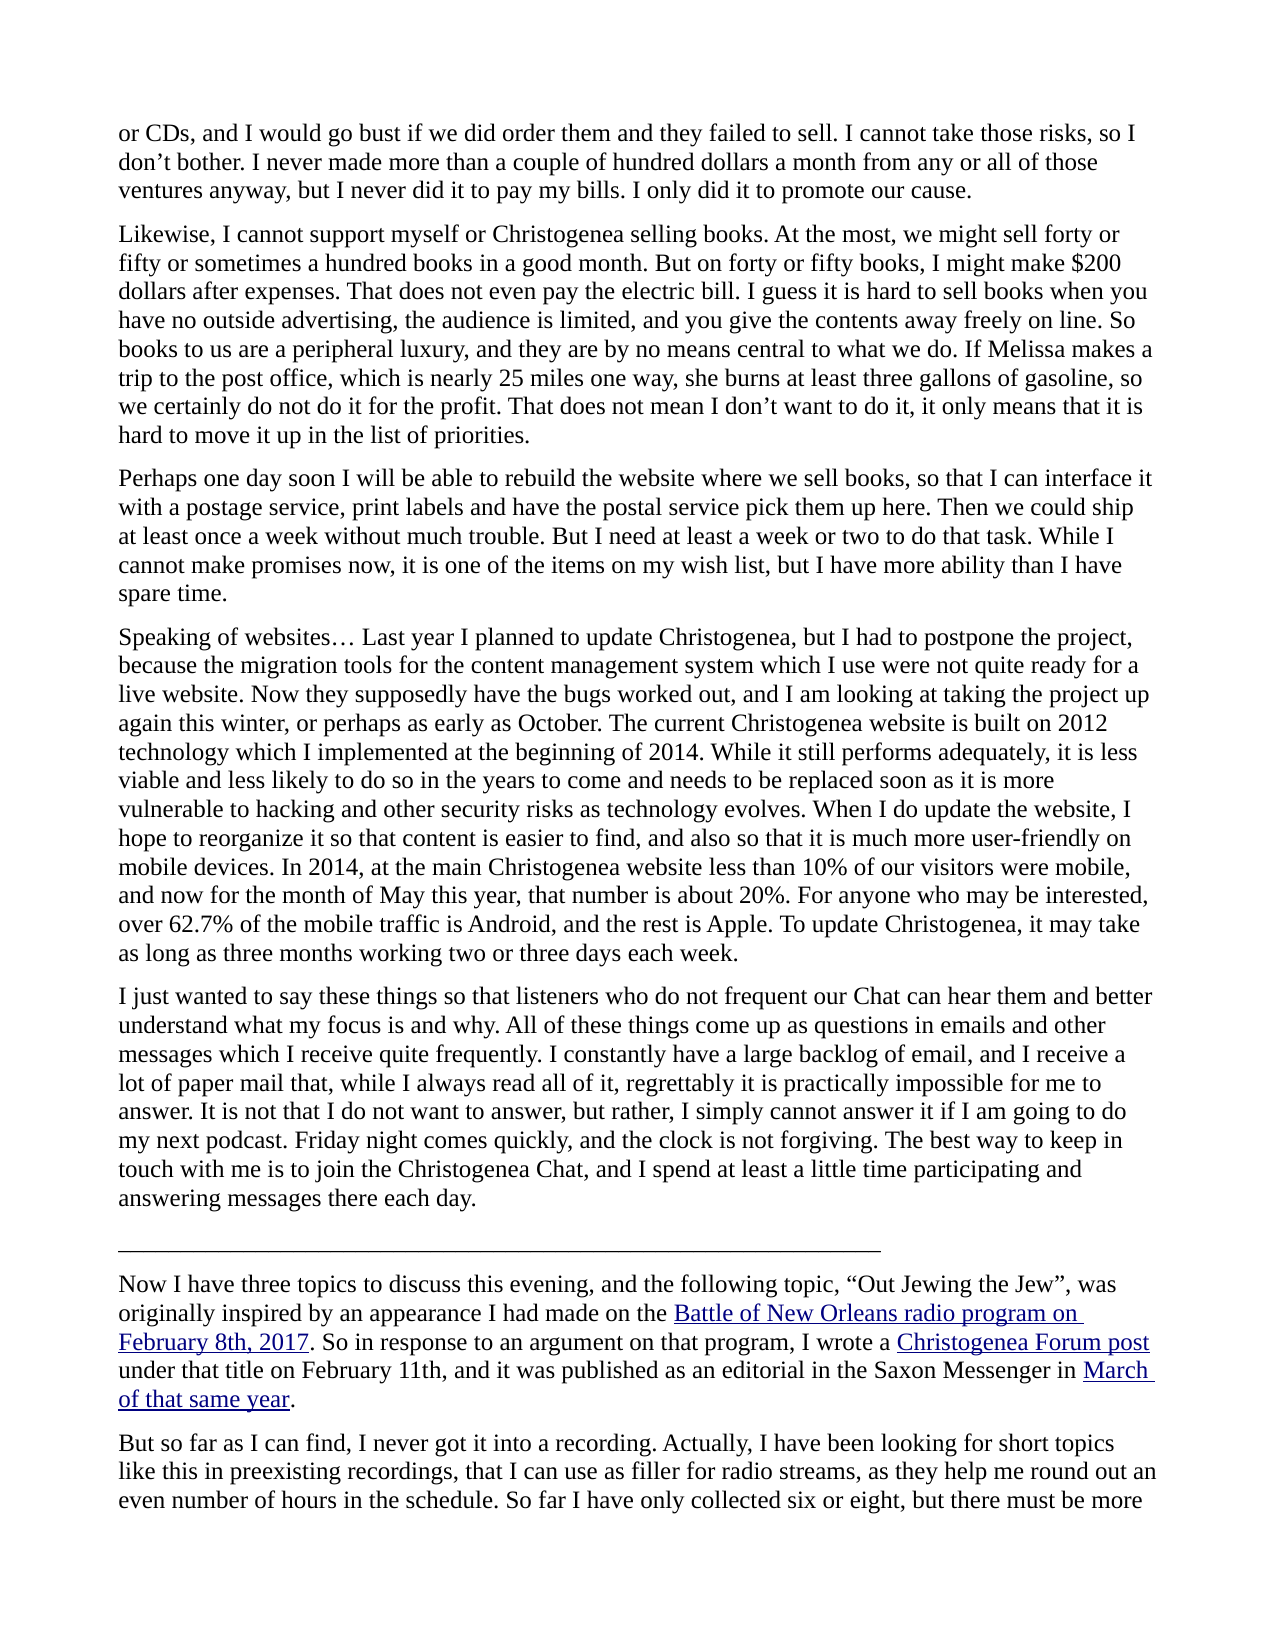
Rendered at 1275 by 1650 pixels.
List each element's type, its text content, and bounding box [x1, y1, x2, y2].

text _____________________________________________________________ [118, 1226, 1157, 1255]
text Speaking of websites… Last year I planned to update Christogenea, but I had to postpone the project, because the migration tools for the content management system which I use were not quite ready for a live website. Now they supposedly have the bugs worked out, and I am looking at taking the project up again this winter, or perhaps as early as October. The current Christogenea website is built on 2012 technology which I implemented at the beginning of 2014. While it still performs adequately, it is less viable and less likely to do so in the years to come and needs to be replaced soon as it is more vulnerable to hacking and other security risks as technology evolves. When I do update the website, I hope to reorganize it so that content is easier to find, and also so that it is much more user-friendly on mobile devices. In 2014, at the main Christogenea website less than 10% of our visitors were mobile, and now for the month of May this year, that number is about 20%. For anyone who may be interested, over 62.7% of the mobile traffic is Android, and the rest is Apple. To update Christogenea, it may take as long as three months working two or three days each week. [118, 622, 1157, 967]
text Likewise, I cannot support myself or Christogenea selling books. At the most, we might sell forty or fifty or sometimes a hundred books in a good month. But on forty or fifty books, I might make $200 dollars after expenses. That does not even pay the electric bill. I guess it is hard to sell books when you have no outside advertising, the audience is limited, and you give the contents away freely on line. So books to us are a peripheral luxury, and they are by no means central to what we do. If Melissa makes a trip to the post office, which is nearly 25 miles one way, she burns at least three gallons of gasoline, so we certainly do not do it for the profit. That does not mean I don’t want to do it, it only means that it is hard to move it up in the list of priorities. [118, 219, 1157, 449]
text But so far as I can find, I never got it into a recording. Actually, I have been looking for short topics like this in preexisting recordings, that I can use as filler for radio streams, as they help me round out an even number of hours in the schedule. So far I have only collected six or eight, but there must be more [118, 1428, 1157, 1514]
text Now I have three topics to discuss this evening, and the following topic, “Out Jewing the Jew”, was originally inspired by an appearance I had made on the Battle of New Orleans radio program on February 8th, 2017. So in response to an argument on that program, I wrote a Christogenea Forum post under that title on February 11th, and it was published as an editorial in the Saxon Messenger in March of that same year. [118, 1269, 1157, 1413]
text or CDs, and I would go bust if we did order them and they failed to sell. I cannot take those risks, so I don’t bother. I never made more than a couple of hundred dollars a month from any or all of those ventures anyway, but I never did it to pay my bills. I only did it to promote our cause. [118, 118, 1157, 204]
text I just wanted to say these things so that listeners who do not frequent our Chat can hear them and better understand what my focus is and why. All of these things come up as questions in emails and other messages which I receive quite frequently. I constantly have a large backlog of email, and I receive a lot of paper mail that, while I always read all of it, regrettably it is practically impossible for me to answer. It is not that I do not want to answer, but rather, I simply cannot answer it if I am going to do my next podcast. Friday night comes quickly, and the clock is not forgiving. The best way to keep in touch with me is to join the Christogenea Chat, and I spend at least a little time participating and answering messages there each day. [118, 981, 1157, 1211]
text Perhaps one day soon I will be able to rebuild the website where we sell books, so that I can interface it with a postage service, print labels and have the postal service pick them up here. Then we could ship at least once a week without much trouble. But I need at least a week or two to do that task. While I cannot make promises now, it is one of the items on my wish list, but I have more ability than I have spare time. [118, 463, 1157, 607]
